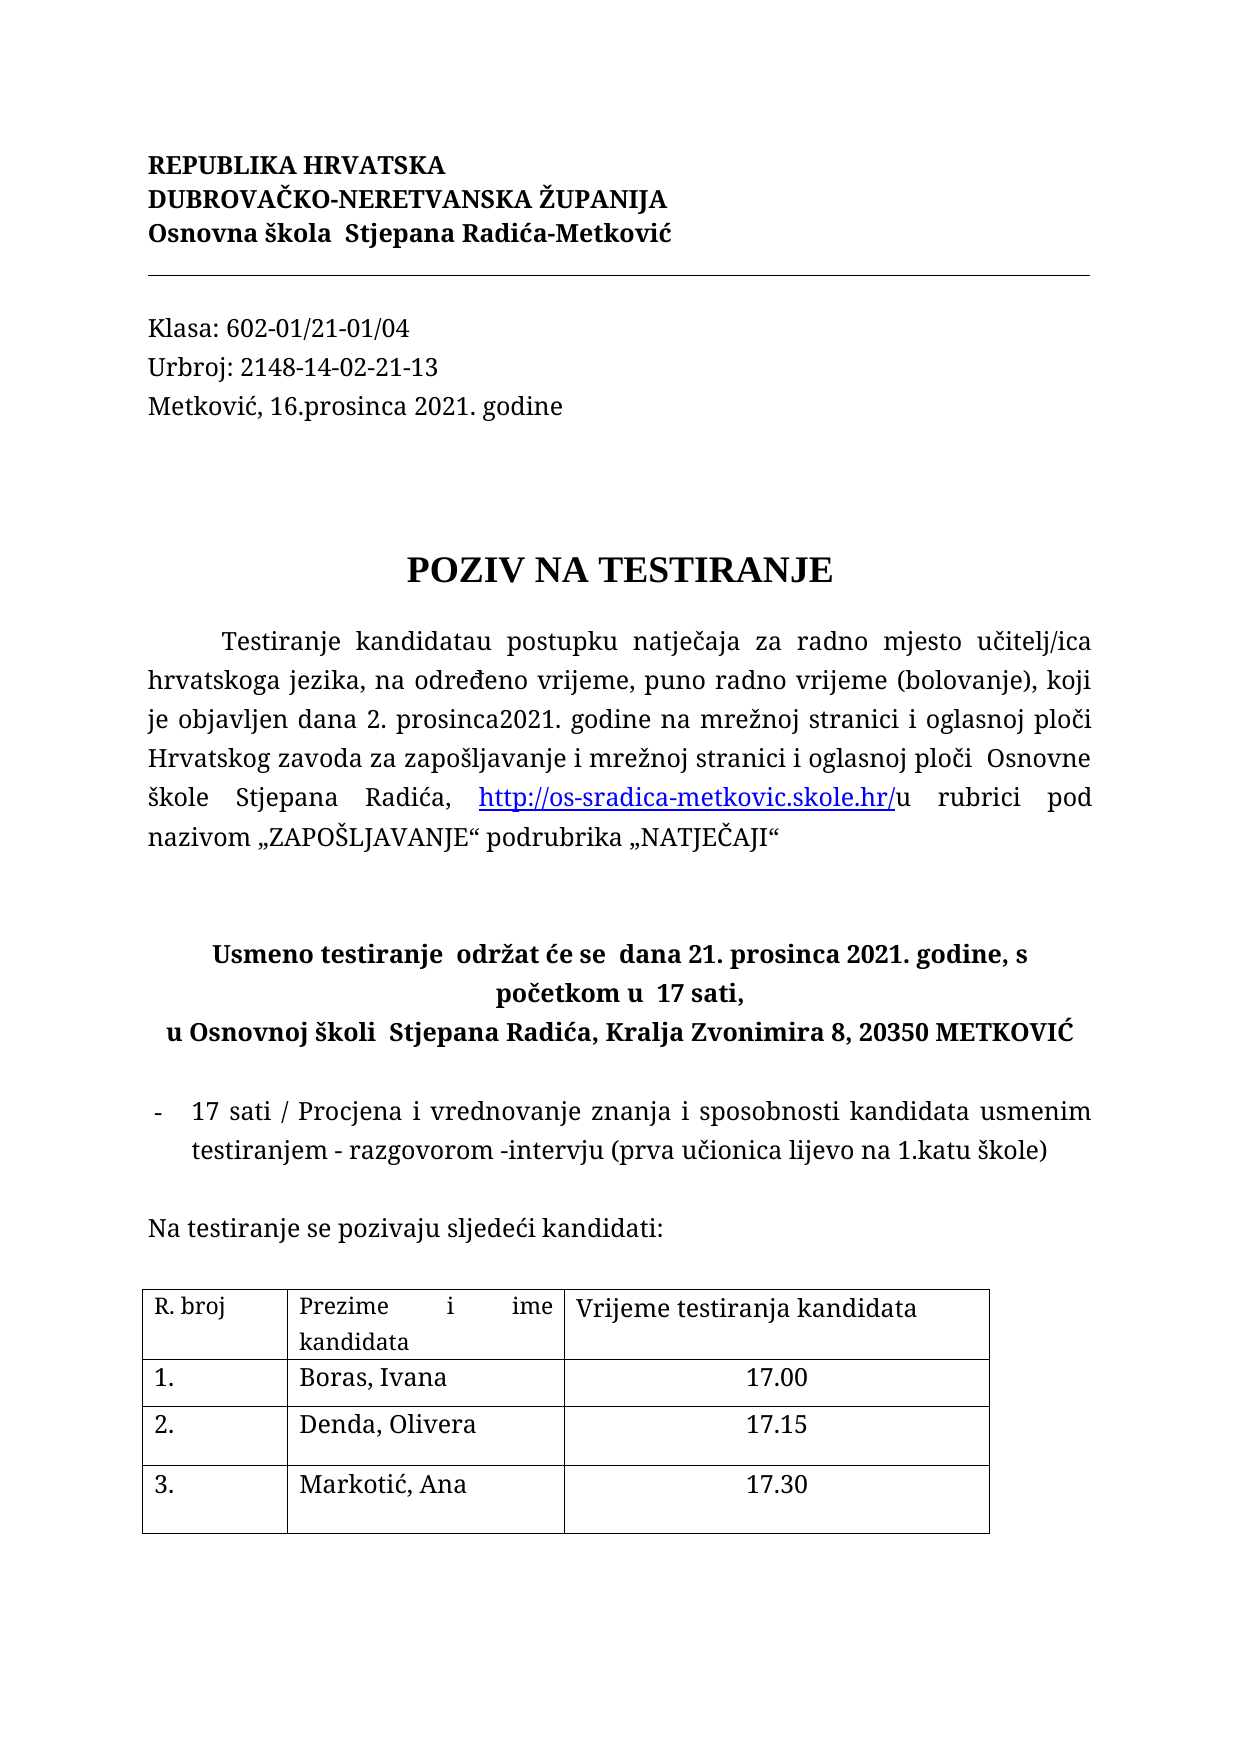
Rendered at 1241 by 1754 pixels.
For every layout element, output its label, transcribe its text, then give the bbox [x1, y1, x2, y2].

table_cell Markotić, Ana [288, 1466, 564, 1533]
table_header Prezime i ime kandidata [288, 1290, 564, 1359]
table_header R. broj [143, 1290, 287, 1359]
table_cell 2. [143, 1407, 287, 1465]
list 17 sati / Procjena i vrednovanje znanja i sposobnosti kandidata usmenim testiranjem - razgovorom -intervju (prva učionica lijevo na 1.katu škole) [154, 1093, 1093, 1167]
text Na testiranje se pozivaju sljedeći kandidati: [148, 1211, 1093, 1245]
text u Osnovnoj školi Stjepana Radića, Kralja Zvonimira 8, 20350 METKOVIĆ [148, 1015, 1093, 1049]
table_cell 17.30 [565, 1466, 989, 1533]
text Osnovna škola Stjepana Radića-Metković [148, 216, 1090, 275]
text POZIV NA TESTIRANJE [148, 548, 1093, 591]
text Metković, 16.prosinca 2021. godine [148, 389, 1090, 423]
table_header Vrijeme testiranja kandidata [565, 1290, 989, 1359]
table_cell 17.00 [565, 1360, 989, 1406]
table_cell 3. [143, 1466, 287, 1533]
text Klasa: 602-01/21-01/04 [148, 310, 1090, 344]
table_cell Denda, Olivera [288, 1407, 564, 1465]
text REPUBLIKA HRVATSKA [148, 148, 1090, 182]
text Urbroj: 2148-14-02-21-13 [148, 349, 1090, 383]
text Testiranje kandidatau postupku natječaja za radno mjesto učitelj/ica hrvatskoga jezika, na određeno vrijeme, puno radno vrijeme (bolovanje), koji je objavljen dana 2. prosinca2021. godine na mrežnoj stranici i oglasnoj ploči Hrvatskog zavoda za zapošljavanje i mrežnoj stranici i oglasnoj ploči Osnovne škole Stjepana Radića, http://os-sradica-metkovic.skole.hr/u rubrici pod nazivom „ZAPOŠLJAVANJE“ podrubrika „NATJEČAJI“ [148, 623, 1093, 853]
text Usmeno testiranje održat će se dana 21. prosinca 2021. godine, s početkom u 17 sati, [148, 937, 1093, 1010]
text DUBROVAČKO-NERETVANSKA ŽUPANIJA [148, 182, 1090, 216]
table_cell 17.15 [565, 1407, 989, 1465]
table_cell 1. [143, 1360, 287, 1406]
table_cell Boras, Ivana [288, 1360, 564, 1406]
